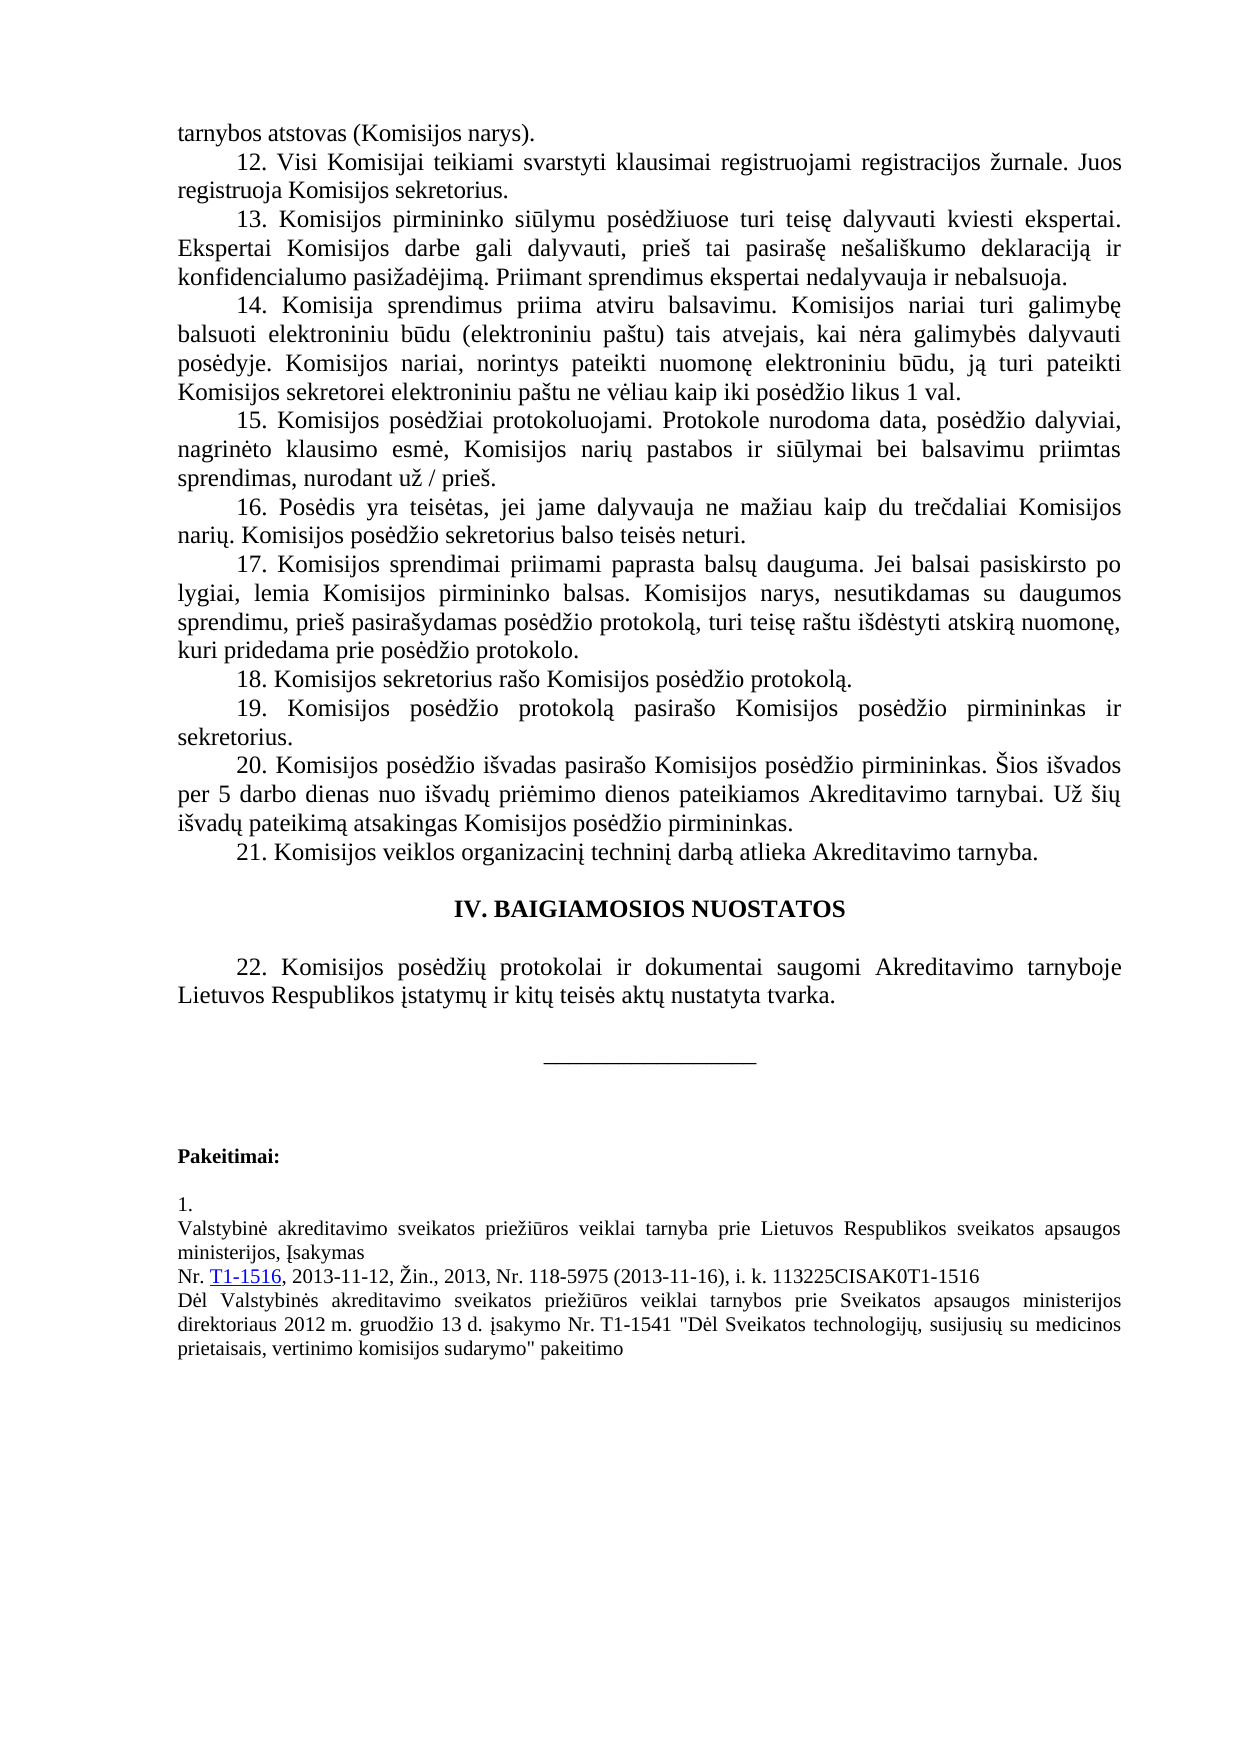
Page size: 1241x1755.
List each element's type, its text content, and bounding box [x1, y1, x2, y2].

text 19. Komisijos posėdžio protokolą pasirašo Komisijos posėdžio pirmininkas ir sekretorius. [177, 693, 1122, 751]
text Pakeitimai: [177, 1144, 1122, 1168]
text 18. Komisijos sekretorius rašo Komisijos posėdžio protokolą. [177, 664, 1122, 693]
text 14. Komisija sprendimus priima atviru balsavimu. Komisijos nariai turi galimybę balsuoti elektroniniu būdu (elektroniniu paštu) tais atvejais, kai nėra galimybės dalyvauti posėdyje. Komisijos nariai, norintys pateikti nuomonę elektroniniu būdu, ją turi pateikti Komisijos sekretorei elektroniniu paštu ne vėliau kaip iki posėdžio likus 1 val. [177, 291, 1122, 406]
text 13. Komisijos pirmininko siūlymu posėdžiuose turi teisę dalyvauti kviesti ekspertai. Ekspertai Komisijos darbe gali dalyvauti, prieš tai pasirašę nešališkumo deklaraciją ir konfidencialumo pasižadėjimą. Priimant sprendimus ekspertai nedalyvauja ir nebalsuoja. [177, 204, 1122, 291]
text IV. BAIGIAMOSIOS NUOSTATOS [177, 894, 1122, 923]
text 16. Posėdis yra teisėtas, jei jame dalyvauja ne mažiau kaip du trečdaliai Komisijos narių. Komisijos posėdžio sekretorius balso teisės neturi. [177, 492, 1122, 549]
text 15. Komisijos posėdžiai protokoluojami. Protokole nurodoma data, posėdžio dalyviai, nagrinėto klausimo esmė, Komisijos narių pastabos ir siūlymai bei balsavimu priimtas sprendimas, nurodant už / prieš. [177, 406, 1122, 492]
text tarnybos atstovas (Komisijos narys). [177, 118, 1122, 147]
text _________________ [177, 1038, 1122, 1067]
text 1. [177, 1192, 1122, 1216]
text Dėl Valstybinės akreditavimo sveikatos priežiūros veiklai tarnybos prie Sveikatos apsaugos ministerijos direktoriaus 2012 m. gruodžio 13 d. įsakymo Nr. T1-1541 "Dėl Sveikatos technologijų, susijusių su medicinos prietaisais, vertinimo komisijos sudarymo" pakeitimo [177, 1288, 1122, 1360]
text 20. Komisijos posėdžio išvadas pasirašo Komisijos posėdžio pirmininkas. Šios išvados per 5 darbo dienas nuo išvadų priėmimo dienos pateikiamos Akreditavimo tarnybai. Už šių išvadų pateikimą atsakingas Komisijos posėdžio pirmininkas. [177, 751, 1122, 837]
text 21. Komisijos veiklos organizacinį techninį darbą atlieka Akreditavimo tarnyba. [177, 837, 1122, 866]
text 17. Komisijos sprendimai priimami paprasta balsų dauguma. Jei balsai pasiskirsto po lygiai, lemia Komisijos pirmininko balsas. Komisijos narys, nesutikdamas su daugumos sprendimu, prieš pasirašydamas posėdžio protokolą, turi teisę raštu išdėstyti atskirą nuomonę, kuri pridedama prie posėdžio protokolo. [177, 549, 1122, 664]
text 22. Komisijos posėdžių protokolai ir dokumentai saugomi Akreditavimo tarnyboje Lietuvos Respublikos įstatymų ir kitų teisės aktų nustatyta tvarka. [177, 952, 1122, 1009]
text Valstybinė akreditavimo sveikatos priežiūros veiklai tarnyba prie Lietuvos Respublikos sveikatos apsaugos ministerijos, Įsakymas [177, 1216, 1122, 1264]
text 12. Visi Komisijai teikiami svarstyti klausimai registruojami registracijos žurnale. Juos registruoja Komisijos sekretorius. [177, 147, 1122, 204]
text Nr. T1-1516, 2013-11-12, Žin., 2013, Nr. 118-5975 (2013-11-16), i. k. 113225CISAK0T1-1516 [177, 1264, 1122, 1288]
